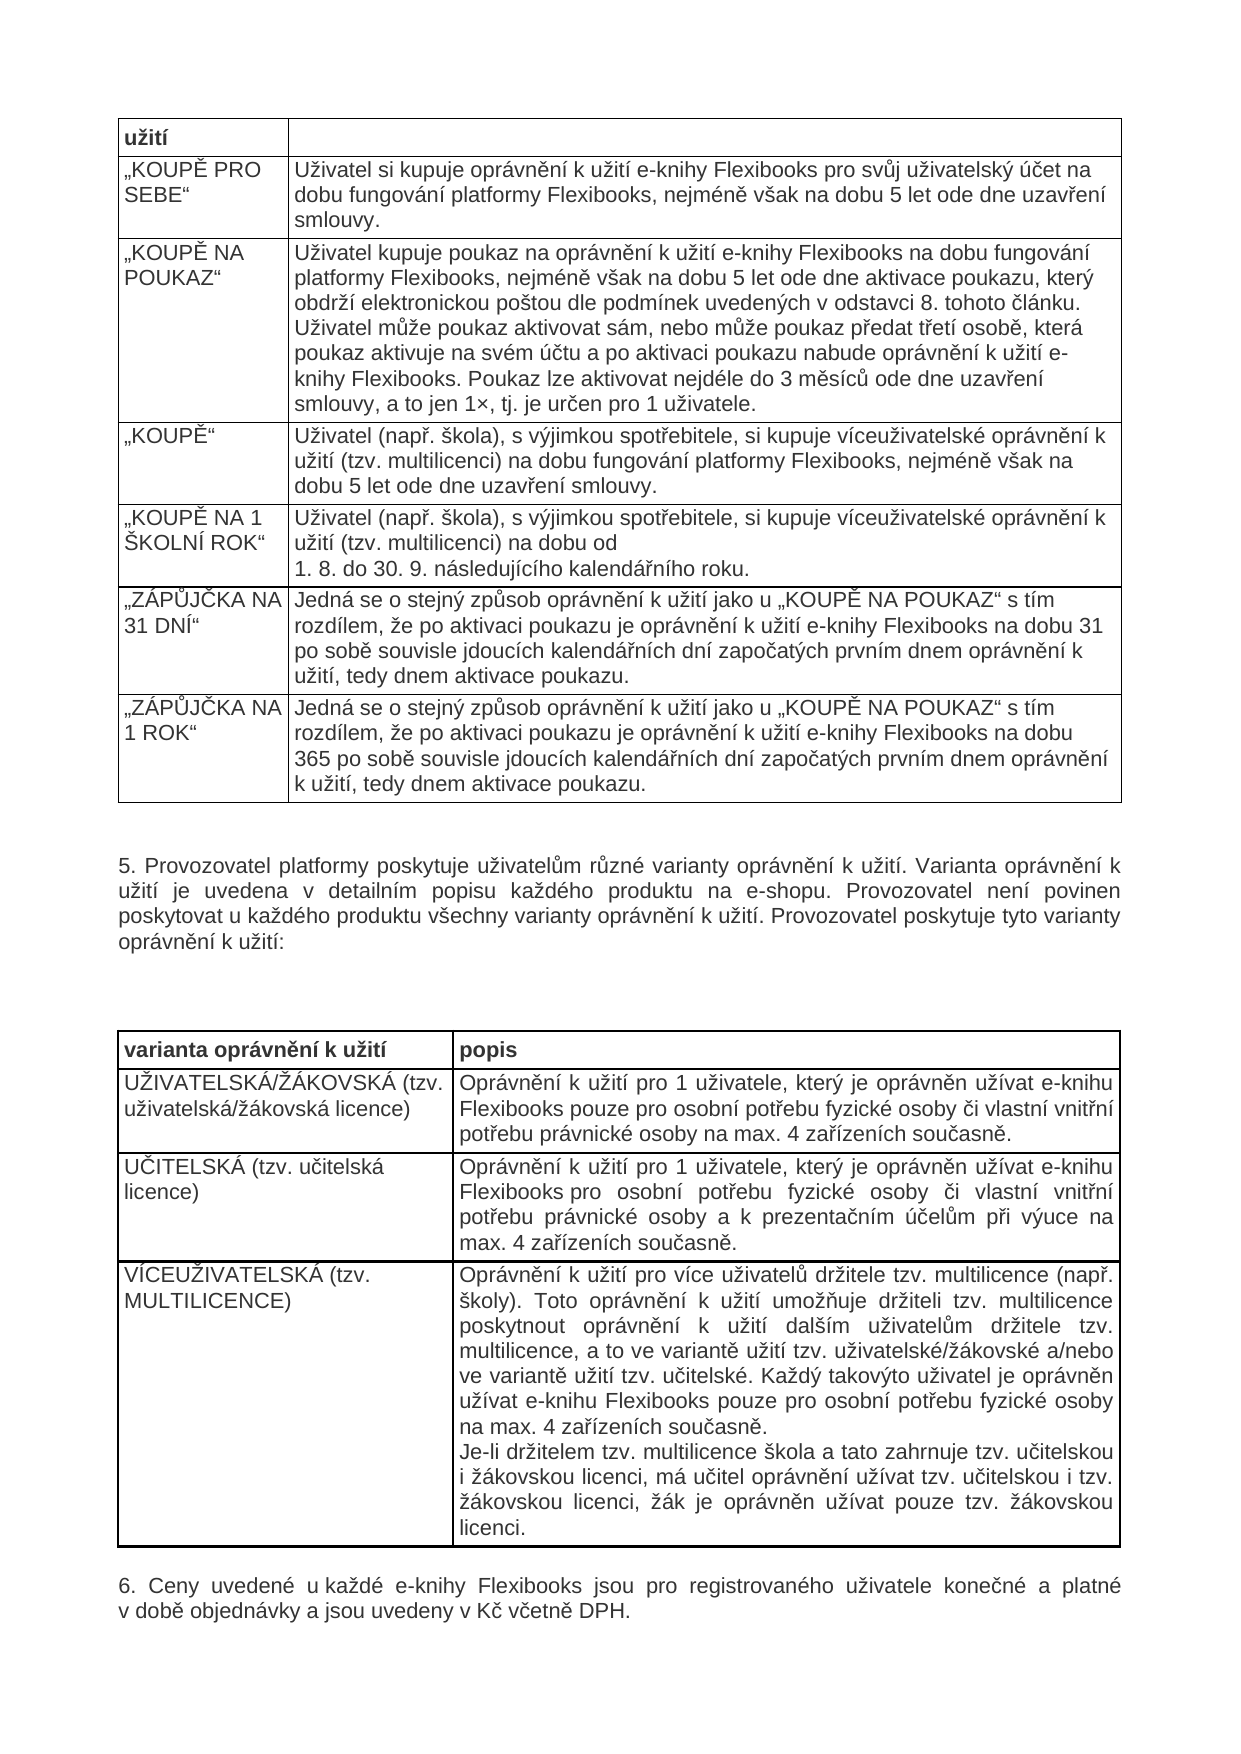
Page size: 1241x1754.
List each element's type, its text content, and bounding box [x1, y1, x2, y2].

table_cell „ZÁPŮJČKA NA 1 ROK“ [119, 695, 288, 802]
table_cell „KOUPĚ NA POUKAZ“ [119, 239, 288, 422]
table_cell VÍCEUŽIVATELSKÁ (tzv. MULTILICENCE) [119, 1263, 452, 1545]
table_header varianta oprávnění k užití [119, 1032, 452, 1068]
text 6. Ceny uvedené u každé e‑knihy Flexibooks jsou pro registrovaného uživatele konečné a platné v době objednávky a jsou uvedeny v Kč včetně DPH. [118, 1547, 1122, 1623]
table_cell Jedná se o stejný způsob oprávnění k užití jako u „KOUPĚ NA POUKAZ“ s tím rozdílem, že po aktivaci poukazu je oprávnění k užití e-knihy Flexibooks na dobu 31 po sobě souvisle jdoucích kalendářních dní započatých prvním dnem oprávnění k užití, tedy dnem aktivace poukazu. [289, 588, 1121, 694]
table_cell Uživatel (např. škola), s výjimkou spotřebitele, si kupuje víceuživatelské oprávnění k užití (tzv. multilicenci) na dobu od 1. 8. do 30. 9. následujícího kalendářního roku. [289, 505, 1121, 586]
table_cell Oprávnění k užití pro 1 uživatele, který je oprávněn užívat e-knihu Flexibooks pro osobní potřebu fyzické osoby či vlastní vnitřní potřebu právnické osoby a k prezentačním účelům při výuce na max. 4 zařízeních současně. [454, 1154, 1119, 1260]
table_cell UŽIVATELSKÁ/ŽÁKOVSKÁ (tzv. uživatelská/žákovská licence) [119, 1070, 452, 1152]
text 5. Provozovatel platformy poskytuje uživatelům různé varianty oprávnění k užití. Varianta oprávnění k užití je uvedena v detailním popisu každého produktu na e-shopu. Provozovatel není povinen poskytovat u každého produktu všechny varianty oprávnění k užití. Provozovatel poskytuje tyto varianty oprávnění k užití: [118, 853, 1122, 954]
table_cell „KOUPĚ NA 1 ŠKOLNÍ ROK“ [119, 505, 288, 586]
table_cell „ZÁPŮJČKA NA 31 DNÍ“ [119, 588, 288, 694]
table_cell Jedná se o stejný způsob oprávnění k užití jako u „KOUPĚ NA POUKAZ“ s tím rozdílem, že po aktivaci poukazu je oprávnění k užití e-knihy Flexibooks na dobu 365 po sobě souvisle jdoucích kalendářních dní započatých prvním dnem oprávnění k užití, tedy dnem aktivace poukazu. [289, 695, 1121, 802]
table_cell Uživatel (např. škola), s výjimkou spotřebitele, si kupuje víceuživatelské oprávnění k užití (tzv. multilicenci) na dobu fungování platformy Flexibooks, nejméně však na dobu 5 let ode dne uzavření smlouvy. [289, 423, 1121, 504]
table_cell Oprávnění k užití pro 1 uživatele, který je oprávněn užívat e-knihu Flexibooks pouze pro osobní potřebu fyzické osoby či vlastní vnitřní potřebu právnické osoby na max. 4 zařízeních současně. [454, 1070, 1119, 1152]
table_cell Uživatel si kupuje oprávnění k užití e-knihy Flexibooks pro svůj uživatelský účet na dobu fungování platformy Flexibooks, nejméně však na dobu 5 let ode dne uzavření smlouvy. [289, 157, 1121, 238]
table_cell „KOUPĚ“ [119, 423, 288, 504]
table_cell Oprávnění k užití pro více uživatelů držitele tzv. multilicence (např. školy). Toto oprávnění k užití umožňuje držiteli tzv. multilicence poskytnout oprávnění k užití dalším uživatelům držitele tzv. multilicence, a to ve variantě užití tzv. uživatelské/žákovské a/nebo ve variantě užití tzv. učitelské. Každý takovýto uživatel je oprávněn užívat e-knihu Flexibooks pouze pro osobní potřebu fyzické osoby na max. 4 zařízeních současně. Je-li držitelem tzv. multilicence škola a tato zahrnuje tzv. učitelskou i žákovskou licenci, má učitel oprávnění užívat tzv. učitelskou i tzv. žákovskou licenci, žák je oprávněn užívat pouze tzv. žákovskou licenci. [454, 1263, 1119, 1545]
table_cell UČITELSKÁ (tzv. učitelská licence) [119, 1154, 452, 1260]
table_header popis [454, 1032, 1119, 1068]
table_header užití [119, 119, 288, 156]
table_header [289, 119, 1121, 156]
table_cell „KOUPĚ PRO SEBE“ [119, 157, 288, 238]
table_cell Uživatel kupuje poukaz na oprávnění k užití e-knihy Flexibooks na dobu fungování platformy Flexibooks, nejméně však na dobu 5 let ode dne aktivace poukazu, který obdrží elektronickou poštou dle podmínek uvedených v odstavci 8. tohoto článku. Uživatel může poukaz aktivovat sám, nebo může poukaz předat třetí osobě, která poukaz aktivuje na svém účtu a po aktivaci poukazu nabude oprávnění k užití e-knihy Flexibooks. Poukaz lze aktivovat nejdéle do 3 měsíců ode dne uzavření smlouvy, a to jen 1×, tj. je určen pro 1 uživatele. [289, 239, 1121, 422]
